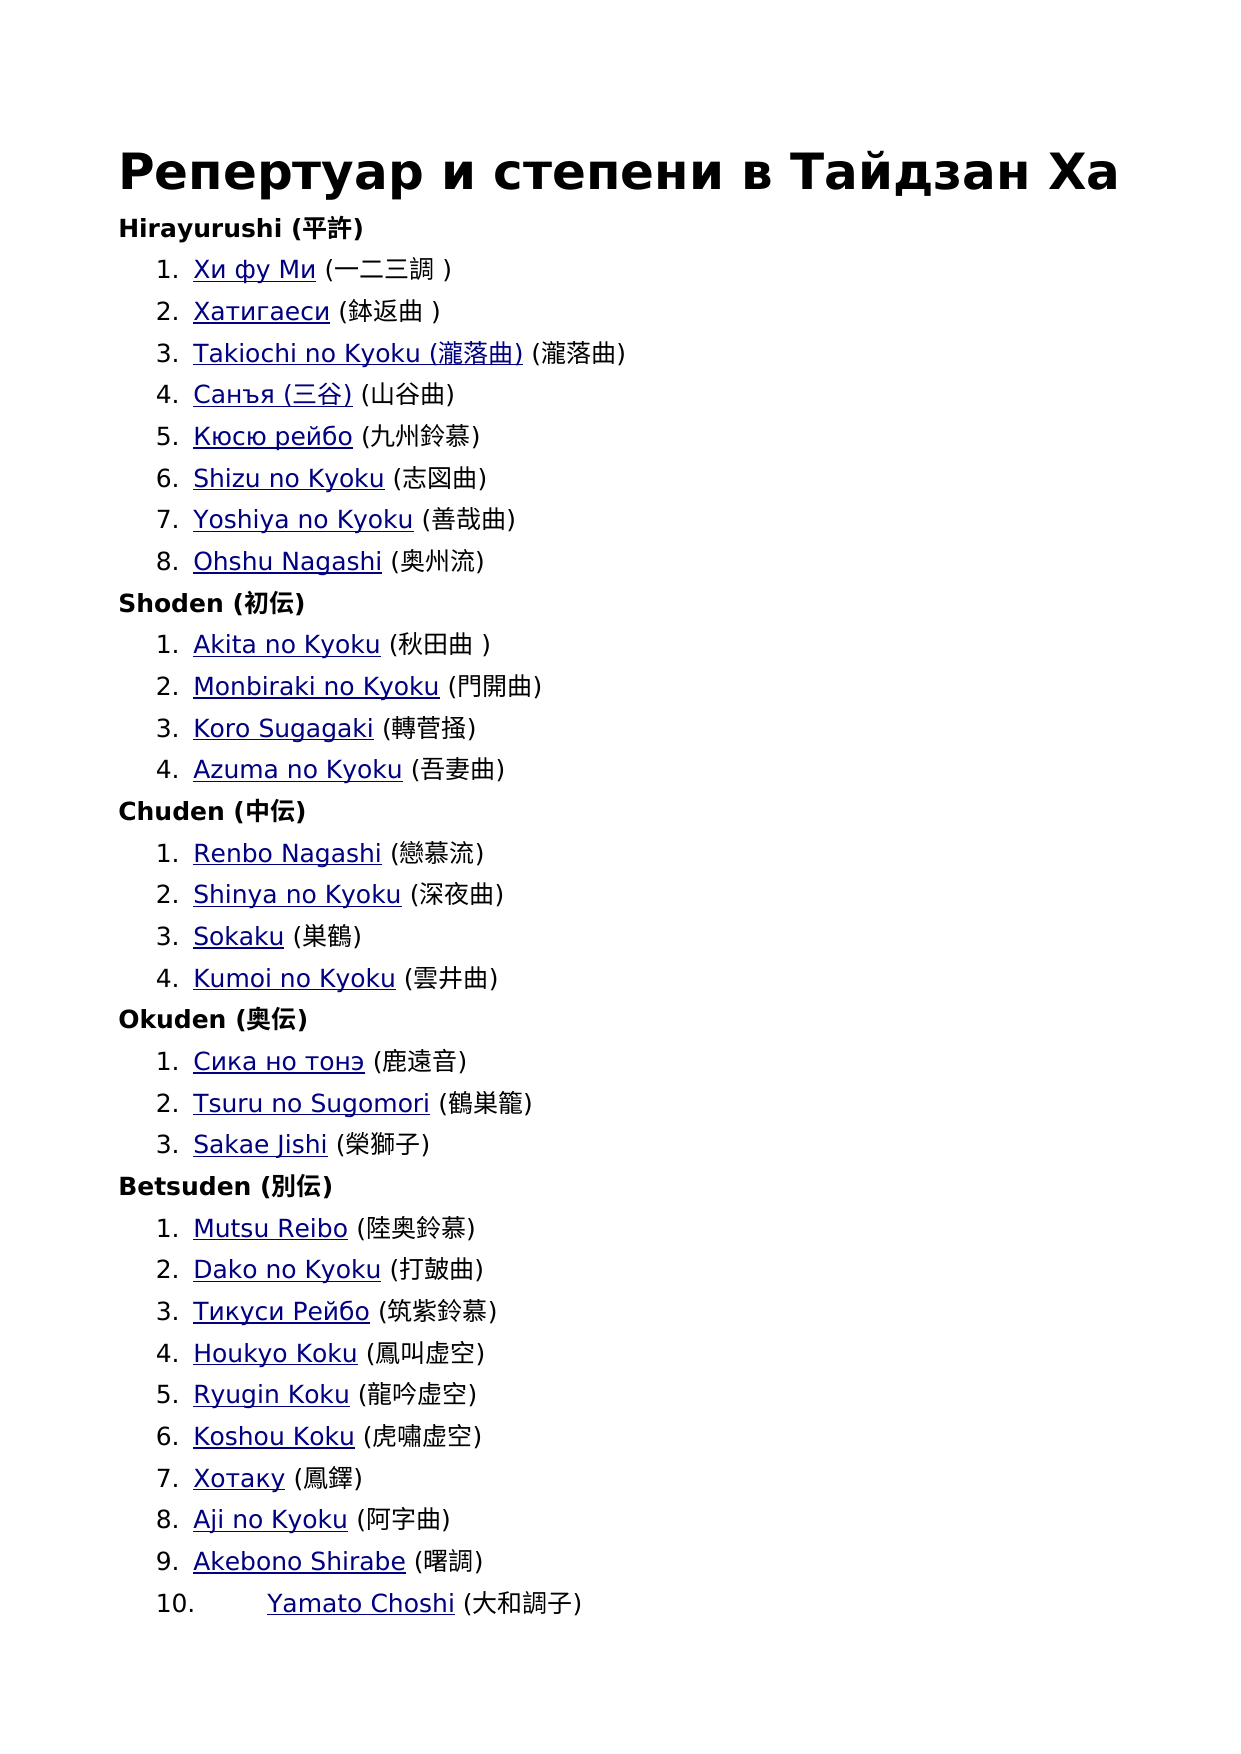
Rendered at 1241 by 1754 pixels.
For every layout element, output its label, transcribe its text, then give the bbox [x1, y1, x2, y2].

list Aji no Kyoku (阿字曲) [156, 1506, 1122, 1535]
list Akebono Shirabe (曙調) [156, 1547, 1122, 1576]
list Koshou Koku (虎嘯虚空) [156, 1422, 1122, 1451]
list Хи фу Ми (一二三調 ) [156, 256, 1122, 285]
list Kumoi no Kyoku (雲井曲) [156, 964, 1122, 993]
list Akita no Kyoku (秋田曲 ) [156, 631, 1122, 660]
list Takiochi no Kyoku (瀧落曲) (瀧落曲) [156, 339, 1122, 368]
list Renbo Nagashi (戀慕流) [156, 839, 1122, 868]
list Sakae Jishi (榮獅子) [156, 1131, 1122, 1160]
list Monbiraki no Kyoku (門開曲) [156, 672, 1122, 701]
list Хотаку (鳳鐸) [156, 1464, 1122, 1493]
list Ohshu Nagashi (奥州流) [156, 547, 1122, 576]
list Сика но тонэ (鹿遠音) [156, 1047, 1122, 1076]
list Azuma no Kyoku (吾妻曲) [156, 756, 1122, 785]
list Houkyo Koku (鳳叫虚空) [156, 1339, 1122, 1368]
list Кюсю рейбо (九州鈴慕) [156, 422, 1122, 451]
list Yoshiya no Kyoku (善哉曲) [156, 506, 1122, 535]
text Okuden (奥伝) [118, 1006, 1122, 1035]
list Тикуси Рейбо (筑紫鈴慕) [156, 1297, 1122, 1326]
text Betsuden (別伝) [118, 1172, 1122, 1201]
list Shizu no Kyoku (志図曲) [156, 464, 1122, 493]
list Shinya no Kyoku (深夜曲) [156, 881, 1122, 910]
text Chuden (中伝) [118, 797, 1122, 826]
subtitle Репертуар и степени в Тайдзан Ха [118, 143, 1122, 201]
list Sokaku (巣鶴) [156, 922, 1122, 951]
list Хатигаеси (鉢返曲 ) [156, 297, 1122, 326]
text Hirayurushi (平許) [118, 214, 1122, 243]
list Ryugin Koku (龍吟虚空) [156, 1381, 1122, 1410]
list Yamato Choshi (大和調子) [156, 1589, 1122, 1618]
list Tsuru no Sugomori (鶴巣籠) [156, 1089, 1122, 1118]
text Shoden (初伝) [118, 589, 1122, 618]
list Санъя (三谷) (山谷曲) [156, 381, 1122, 410]
list Dako no Kyoku (打皷曲) [156, 1256, 1122, 1285]
list Koro Sugagaki (轉菅掻) [156, 714, 1122, 743]
list Mutsu Reibo (陸奥鈴慕) [156, 1214, 1122, 1243]
